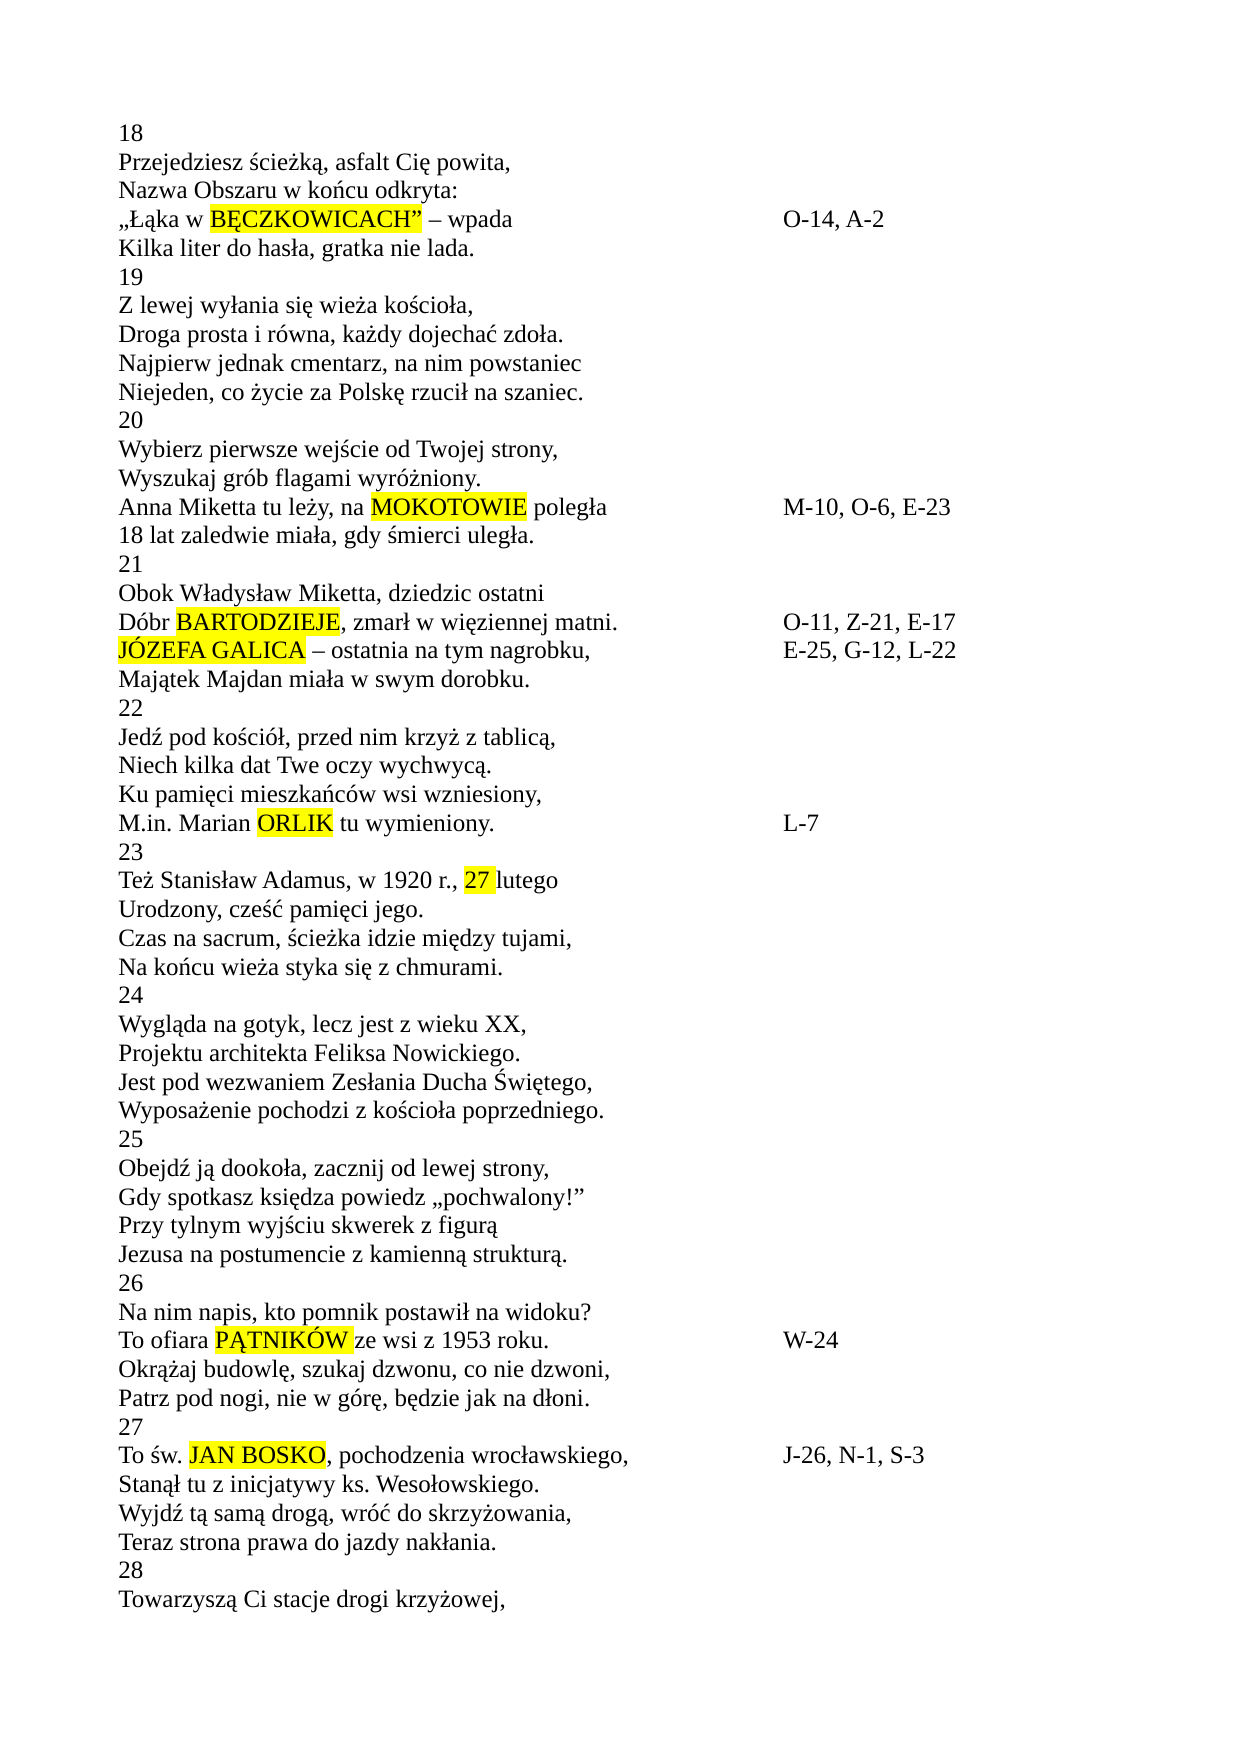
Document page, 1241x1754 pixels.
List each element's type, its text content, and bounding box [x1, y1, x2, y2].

text 25 [118, 1124, 1122, 1153]
text Teraz strona prawa do jazdy nakłania. [118, 1527, 1122, 1556]
text „Łąka w BĘCZKOWICACH” – wpada O-14, A-2 [118, 204, 1122, 233]
text Obok Władysław Miketta, dziedzic ostatni [118, 578, 1122, 607]
text Projektu architekta Feliksa Nowickiego. [118, 1038, 1122, 1067]
text Wyjdź tą samą drogą, wróć do skrzyżowania, [118, 1498, 1122, 1527]
text To ofiara PĄTNIKÓW ze wsi z 1953 roku. W-24 [118, 1326, 1122, 1354]
text 18 [118, 118, 1122, 147]
text Ku pamięci mieszkańców wsi wzniesiony, [118, 779, 1122, 808]
text Niech kilka dat Twe oczy wychwycą. [118, 751, 1122, 779]
text 26 [118, 1268, 1122, 1297]
text 22 [118, 693, 1122, 722]
text Czas na sacrum, ścieżka idzie między tujami, [118, 923, 1122, 952]
text JÓZEFA GALICA – ostatnia na tym nagrobku, E-25, G-12, L-22 [118, 636, 1122, 664]
text 27 [118, 1412, 1122, 1441]
text M.in. Marian ORLIK tu wymieniony. L-7 [118, 808, 1122, 837]
text Jezusa na postumencie z kamienną strukturą. [118, 1239, 1122, 1268]
text Dóbr BARTODZIEJE, zmarł w więziennej matni. O-11, Z-21, E-17 [118, 607, 1122, 636]
text Okrążaj budowlę, szukaj dzwonu, co nie dzwoni, [118, 1354, 1122, 1383]
text Urodzony, cześć pamięci jego. [118, 894, 1122, 923]
text Majątek Majdan miała w swym dorobku. [118, 664, 1122, 693]
text Jest pod wezwaniem Zesłania Ducha Świętego, [118, 1067, 1122, 1096]
text 23 [118, 837, 1122, 866]
text Na nim napis, kto pomnik postawił na widoku? [118, 1297, 1122, 1326]
text Droga prosta i równa, każdy dojechać zdoła. [118, 319, 1122, 348]
text Nazwa Obszaru w końcu odkryta: [118, 176, 1122, 204]
text Przy tylnym wyjściu skwerek z figurą [118, 1211, 1122, 1239]
text 18 lat zaledwie miała, gdy śmierci uległa. [118, 521, 1122, 549]
text Gdy spotkasz księdza powiedz „pochwalony!” [118, 1182, 1122, 1211]
text Wybierz pierwsze wejście od Twojej strony, [118, 434, 1122, 463]
text Kilka liter do hasła, gratka nie lada. [118, 233, 1122, 262]
text Przejedziesz ścieżką, asfalt Cię powita, [118, 147, 1122, 176]
text Stanął tu z inicjatywy ks. Wesołowskiego. [118, 1469, 1122, 1498]
text Z lewej wyłania się wieża kościoła, [118, 291, 1122, 319]
text 24 [118, 981, 1122, 1009]
text Najpierw jednak cmentarz, na nim powstaniec [118, 348, 1122, 377]
text 20 [118, 406, 1122, 434]
text Niejeden, co życie za Polskę rzucił na szaniec. [118, 377, 1122, 406]
text 21 [118, 549, 1122, 578]
text Patrz pod nogi, nie w górę, będzie jak na dłoni. [118, 1383, 1122, 1412]
text Anna Miketta tu leży, na MOKOTOWIE poległa M-10, O-6, E-23 [118, 492, 1122, 521]
text Też Stanisław Adamus, w 1920 r., 27 lutego [118, 866, 1122, 894]
text Towarzyszą Ci stacje drogi krzyżowej, [118, 1584, 1122, 1613]
text To św. JAN BOSKO, pochodzenia wrocławskiego, J-26, N-1, S-3 [118, 1441, 1122, 1469]
text Wyposażenie pochodzi z kościoła poprzedniego. [118, 1096, 1122, 1124]
text Na końcu wieża styka się z chmurami. [118, 952, 1122, 981]
text 28 [118, 1556, 1122, 1584]
text Jedź pod kościół, przed nim krzyż z tablicą, [118, 722, 1122, 751]
text Wyszukaj grób flagami wyróżniony. [118, 463, 1122, 492]
text Obejdź ją dookoła, zacznij od lewej strony, [118, 1153, 1122, 1182]
text 19 [118, 262, 1122, 291]
text Wygląda na gotyk, lecz jest z wieku XX, [118, 1009, 1122, 1038]
